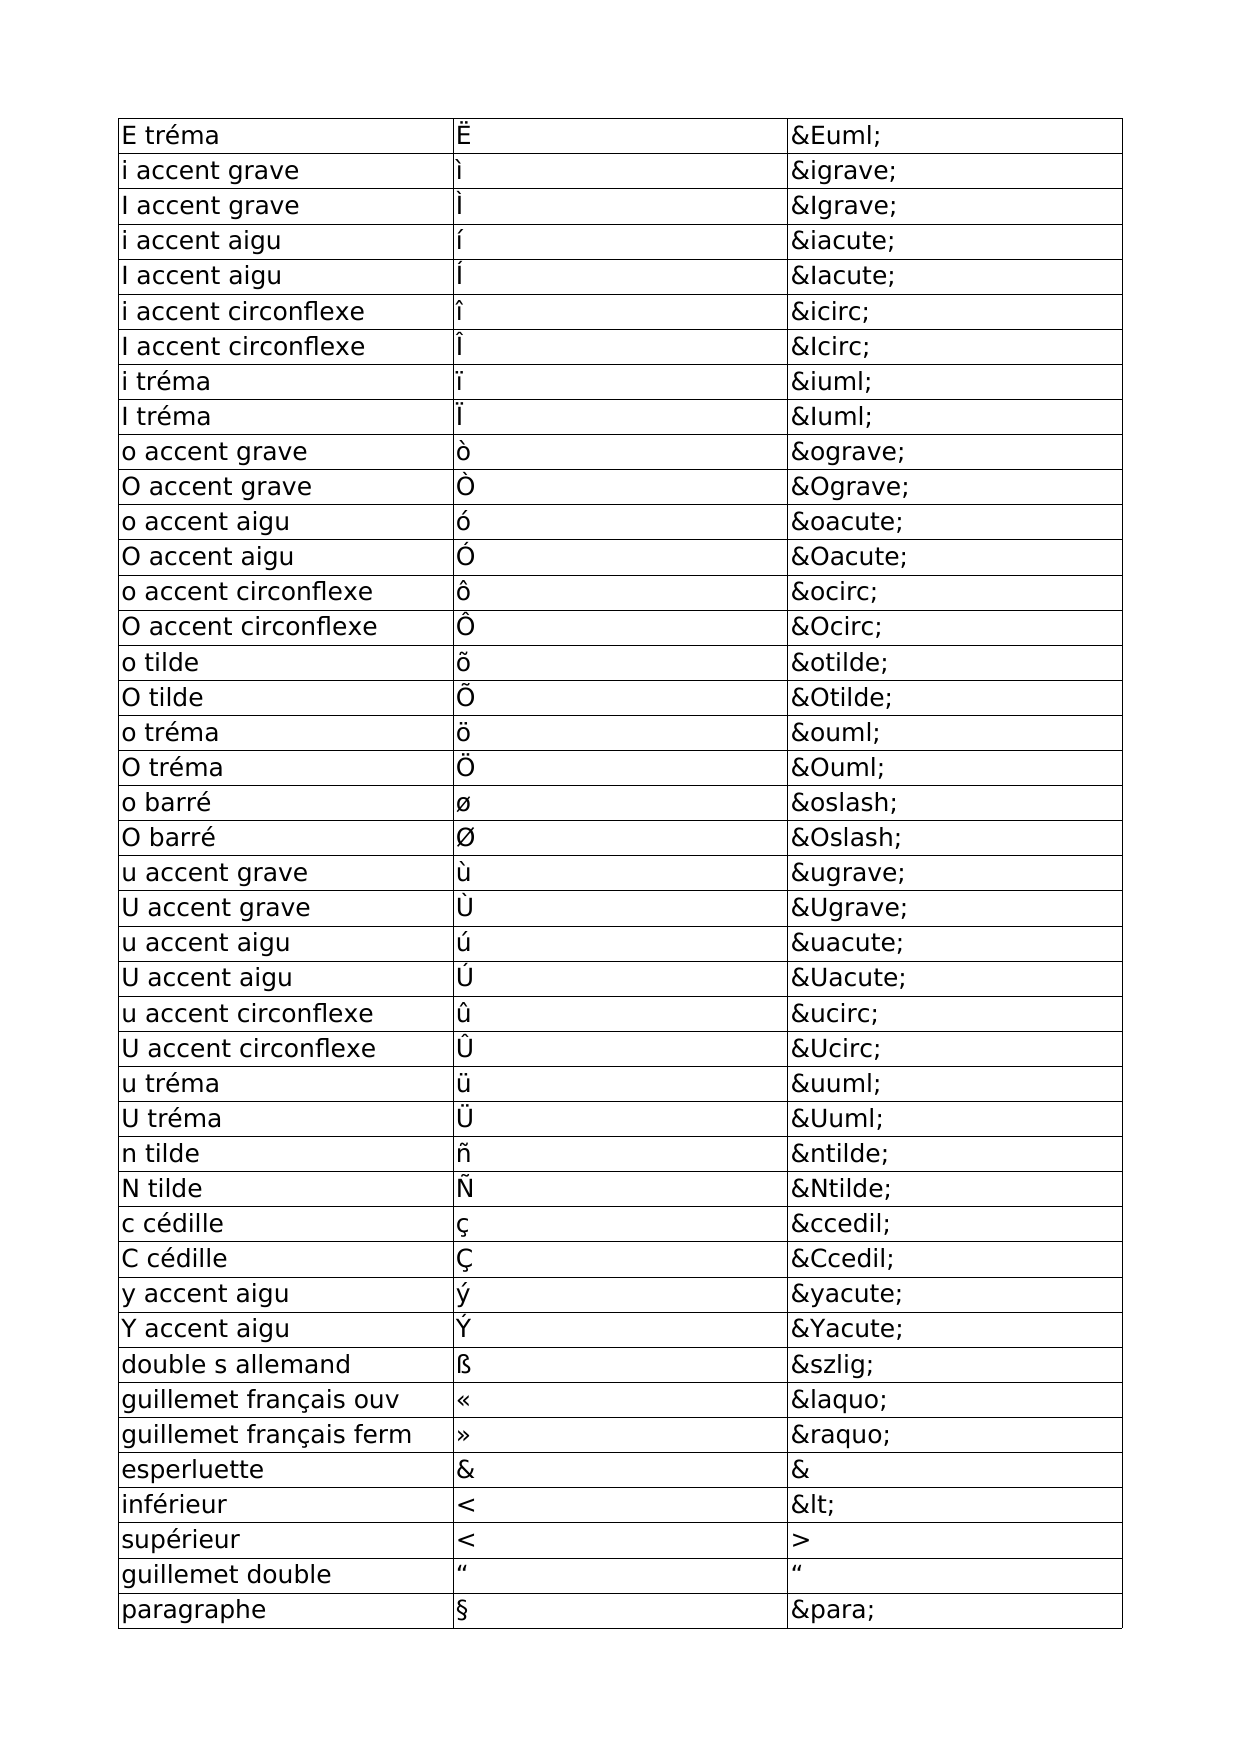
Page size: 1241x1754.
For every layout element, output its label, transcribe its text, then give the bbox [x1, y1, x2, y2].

table_cell &otilde; [788, 646, 1122, 680]
table_cell Ñ [454, 1172, 787, 1206]
table_cell u accent circonflexe [119, 997, 453, 1031]
table_cell &ucirc; [788, 997, 1122, 1031]
table_cell &Iuml; [788, 400, 1122, 434]
table_cell O accent aigu [119, 540, 453, 574]
table_cell Ò [454, 470, 787, 504]
table_cell O tilde [119, 681, 453, 715]
table_cell I accent grave [119, 189, 453, 223]
table_cell i accent aigu [119, 225, 453, 258]
table_cell o accent grave [119, 435, 453, 469]
table_cell î [454, 295, 787, 329]
table_cell ì [454, 154, 787, 188]
table_cell Ý [454, 1313, 787, 1347]
table_cell supérieur [119, 1523, 453, 1557]
table_cell U tréma [119, 1102, 453, 1136]
table_cell U accent grave [119, 891, 453, 926]
table_cell &ntilde; [788, 1137, 1122, 1171]
table_cell O accent circonflexe [119, 611, 453, 645]
table_cell &Uacute; [788, 962, 1122, 996]
table_cell « [454, 1383, 787, 1417]
table_cell O barré [119, 821, 453, 855]
table_cell ñ [454, 1137, 787, 1171]
table_cell I tréma [119, 400, 453, 434]
table_cell &icirc; [788, 295, 1122, 329]
table_cell Ï [454, 400, 787, 434]
table_cell o accent aigu [119, 505, 453, 539]
table_cell guillemet français ouv [119, 1383, 453, 1417]
table_cell i tréma [119, 365, 453, 399]
table_cell &Ocirc; [788, 611, 1122, 645]
table_cell U accent aigu [119, 962, 453, 996]
table_cell &ograve; [788, 435, 1122, 469]
table_cell “ [454, 1559, 787, 1592]
table_cell double s allemand [119, 1348, 453, 1382]
table_cell & [788, 1453, 1122, 1487]
table_cell &uuml; [788, 1067, 1122, 1101]
table_cell Í [454, 260, 787, 294]
table_cell o barré [119, 786, 453, 820]
table_cell “ [788, 1559, 1122, 1592]
table_cell &para; [788, 1594, 1122, 1628]
table_cell u accent aigu [119, 927, 453, 961]
table_cell &lt; [788, 1488, 1122, 1522]
table_cell & [454, 1453, 787, 1487]
table_cell O accent grave [119, 470, 453, 504]
table_cell ô [454, 576, 787, 609]
table_cell < [454, 1488, 787, 1522]
table_cell &Iacute; [788, 260, 1122, 294]
table_cell Ö [454, 751, 787, 785]
table_cell &Euml; [788, 119, 1122, 153]
table_cell &oslash; [788, 786, 1122, 820]
table_cell guillemet double [119, 1559, 453, 1592]
table_cell &oacute; [788, 505, 1122, 539]
table_cell E tréma [119, 119, 453, 153]
table_cell n tilde [119, 1137, 453, 1171]
table_cell N tilde [119, 1172, 453, 1206]
table_cell &ocirc; [788, 576, 1122, 609]
table_cell &Igrave; [788, 189, 1122, 223]
table_cell u accent grave [119, 856, 453, 890]
table_cell u tréma [119, 1067, 453, 1101]
table_cell &ouml; [788, 716, 1122, 750]
table_cell ó [454, 505, 787, 539]
table_cell í [454, 225, 787, 258]
table_cell inférieur [119, 1488, 453, 1522]
table_cell &iacute; [788, 225, 1122, 258]
table_cell < [454, 1523, 787, 1557]
table_cell &Uuml; [788, 1102, 1122, 1136]
table_cell &Ntilde; [788, 1172, 1122, 1206]
table_cell &Ccedil; [788, 1242, 1122, 1277]
table_cell &raquo; [788, 1418, 1122, 1452]
table_cell ö [454, 716, 787, 750]
table_cell õ [454, 646, 787, 680]
table_cell esperluette [119, 1453, 453, 1487]
table_cell i accent grave [119, 154, 453, 188]
table_cell Ó [454, 540, 787, 574]
table_cell &Icirc; [788, 330, 1122, 364]
table_cell &szlig; [788, 1348, 1122, 1382]
table_cell ò [454, 435, 787, 469]
table_cell ø [454, 786, 787, 820]
table_cell &ugrave; [788, 856, 1122, 890]
table_cell ß [454, 1348, 787, 1382]
table_cell Ç [454, 1242, 787, 1277]
table_cell Î [454, 330, 787, 364]
table_cell &yacute; [788, 1278, 1122, 1312]
table_cell § [454, 1594, 787, 1628]
table_cell &Ouml; [788, 751, 1122, 785]
table_cell ç [454, 1207, 787, 1241]
table_cell Û [454, 1032, 787, 1066]
table_cell Õ [454, 681, 787, 715]
table_cell &laquo; [788, 1383, 1122, 1417]
table_cell U accent circonflexe [119, 1032, 453, 1066]
table_cell &iuml; [788, 365, 1122, 399]
table_cell Ú [454, 962, 787, 996]
table_cell paragraphe [119, 1594, 453, 1628]
table_cell Ü [454, 1102, 787, 1136]
table_cell Ô [454, 611, 787, 645]
table_cell c cédille [119, 1207, 453, 1241]
table_cell o tréma [119, 716, 453, 750]
table_cell ü [454, 1067, 787, 1101]
table_cell &Oslash; [788, 821, 1122, 855]
table_cell Ù [454, 891, 787, 926]
table_cell &ccedil; [788, 1207, 1122, 1241]
table_cell ý [454, 1278, 787, 1312]
table_cell C cédille [119, 1242, 453, 1277]
table_cell Y accent aigu [119, 1313, 453, 1347]
table_cell > [788, 1523, 1122, 1557]
table_cell &Ugrave; [788, 891, 1122, 926]
table_cell û [454, 997, 787, 1031]
table_cell i accent circonflexe [119, 295, 453, 329]
table_cell guillemet français ferm [119, 1418, 453, 1452]
table_cell y accent aigu [119, 1278, 453, 1312]
table_cell &uacute; [788, 927, 1122, 961]
table_cell o accent circonflexe [119, 576, 453, 609]
table_cell I accent circonflexe [119, 330, 453, 364]
table_cell O tréma [119, 751, 453, 785]
table_cell I accent aigu [119, 260, 453, 294]
table_cell ï [454, 365, 787, 399]
table_cell &Otilde; [788, 681, 1122, 715]
table_cell o tilde [119, 646, 453, 680]
table_cell &Ograve; [788, 470, 1122, 504]
table_cell &Ucirc; [788, 1032, 1122, 1066]
table_cell &Oacute; [788, 540, 1122, 574]
table_cell &Yacute; [788, 1313, 1122, 1347]
table_cell ù [454, 856, 787, 890]
table_cell » [454, 1418, 787, 1452]
table_cell Ø [454, 821, 787, 855]
table_cell ú [454, 927, 787, 961]
table_cell &igrave; [788, 154, 1122, 188]
table_cell Ì [454, 189, 787, 223]
table_cell Ë [454, 119, 787, 153]
